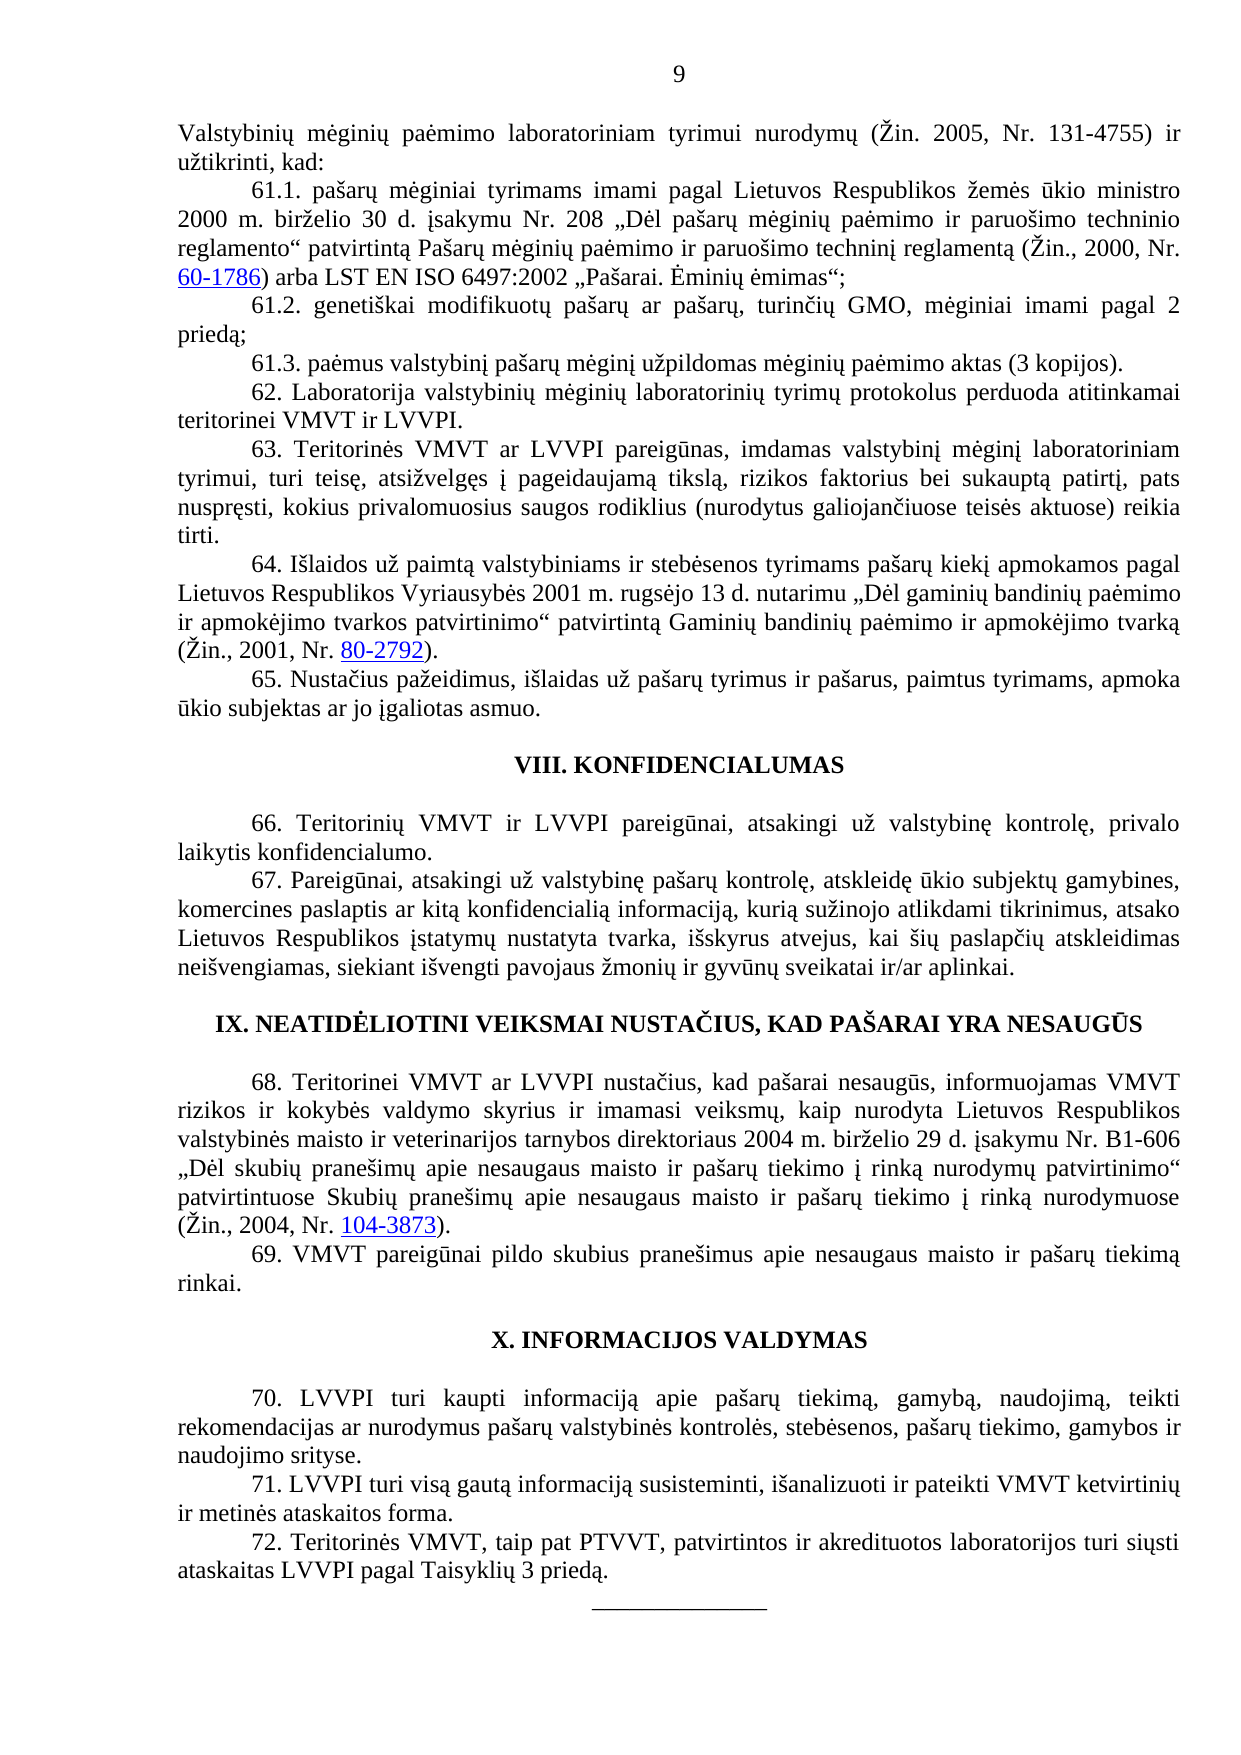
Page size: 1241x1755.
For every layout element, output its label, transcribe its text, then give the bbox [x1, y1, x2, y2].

text 68. Teritorinei VMVT ar LVVPI nustačius, kad pašarai nesaugūs, informuojamas VMVT rizikos ir kokybės valdymo skyrius ir imamasi veiksmų, kaip nurodyta Lietuvos Respublikos valstybinės maisto ir veterinarijos tarnybos direktoriaus 2004 m. birželio 29 d. įsakymu Nr. B1-606 „Dėl skubių pranešimų apie nesaugaus maisto ir pašarų tiekimo į rinką nurodymų patvirtinimo“ patvirtintuose Skubių pranešimų apie nesaugaus maisto ir pašarų tiekimo į rinką nurodymuose (Žin., 2004, Nr. 104-3873). [177, 1067, 1181, 1239]
text 70. LVVPI turi kaupti informaciją apie pašarų tiekimą, gamybą, naudojimą, teikti rekomendacijas ar nurodymus pašarų valstybinės kontrolės, stebėsenos, pašarų tiekimo, gamybos ir naudojimo srityse. [177, 1383, 1181, 1469]
text 64. Išlaidos už paimtą valstybiniams ir stebėsenos tyrimams pašarų kiekį apmokamos pagal Lietuvos Respublikos Vyriausybės 2001 m. rugsėjo 13 d. nutarimu „Dėl gaminių bandinių paėmimo ir apmokėjimo tvarkos patvirtinimo“ patvirtintą Gaminių bandinių paėmimo ir apmokėjimo tvarką (Žin., 2001, Nr. 80-2792). [177, 549, 1181, 664]
text IX. NEATIDĖLIOTINI VEIKSMAI NUSTAČIUS, KAD PAŠARAI YRA NESAUGŪS [177, 1009, 1181, 1038]
text 61.2. genetiškai modifikuotų pašarų ar pašarų, turinčių GMO, mėginiai imami pagal 2 priedą; [177, 291, 1181, 348]
text 66. Teritorinių VMVT ir LVVPI pareigūnai, atsakingi už valstybinę kontrolę, privalo laikytis konfidencialumo. [177, 808, 1181, 866]
text 72. Teritorinės VMVT, taip pat PTVVT, patvirtintos ir akredituotos laboratorijos turi siųsti ataskaitas LVVPI pagal Taisyklių 3 priedą. [177, 1527, 1181, 1584]
text 65. Nustačius pažeidimus, išlaidas už pašarų tyrimus ir pašarus, paimtus tyrimams, apmoka ūkio subjektas ar jo įgaliotas asmuo. [177, 664, 1181, 722]
text 61.1. pašarų mėginiai tyrimams imami pagal Lietuvos Respublikos žemės ūkio ministro 2000 m. birželio 30 d. įsakymu Nr. 208 „Dėl pašarų mėginių paėmimo ir paruošimo techninio reglamento“ patvirtintą Pašarų mėginių paėmimo ir paruošimo techninį reglamentą (Žin., 2000, Nr. 60-1786) arba LST EN ISO 6497:2002 „Pašarai. Ėminių ėmimas“; [177, 176, 1181, 291]
text 63. Teritorinės VMVT ar LVVPI pareigūnas, imdamas valstybinį mėginį laboratoriniam tyrimui, turi teisę, atsižvelgęs į pageidaujamą tikslą, rizikos faktorius bei sukauptą patirtį, pats nuspręsti, kokius privalomuosius saugos rodiklius (nurodytus galiojančiuose teisės aktuose) reikia tirti. [177, 434, 1181, 549]
text X. INFORMACIJOS VALDYMAS [177, 1326, 1181, 1354]
text 69. VMVT pareigūnai pildo skubius pranešimus apie nesaugaus maisto ir pašarų tiekimą rinkai. [177, 1239, 1181, 1297]
text 71. LVVPI turi visą gautą informaciją susisteminti, išanalizuoti ir pateikti VMVT ketvirtinių ir metinės ataskaitos forma. [177, 1469, 1181, 1527]
text 67. Pareigūnai, atsakingi už valstybinę pašarų kontrolę, atskleidę ūkio subjektų gamybines, komercines paslaptis ar kitą konfidencialią informaciją, kurią sužinojo atlikdami tikrinimus, atsako Lietuvos Respublikos įstatymų nustatyta tvarka, išskyrus atvejus, kai šių paslapčių atskleidimas neišvengiamas, siekiant išvengti pavojaus žmonių ir gyvūnų sveikatai ir/ar aplinkai. [177, 866, 1181, 981]
text 62. Laboratorija valstybinių mėginių laboratorinių tyrimų protokolus perduoda atitinkamai teritorinei VMVT ir LVVPI. [177, 377, 1181, 434]
text Valstybinių mėginių paėmimo laboratoriniam tyrimui nurodymų (Žin. 2005, Nr. 131-4755) ir užtikrinti, kad: [177, 118, 1181, 176]
text VIII. KONFIDENCIALUMAS [177, 751, 1181, 779]
text 61.3. paėmus valstybinį pašarų mėginį užpildomas mėginių paėmimo aktas (3 kopijos). [177, 348, 1181, 377]
text ______________ [177, 1584, 1181, 1613]
